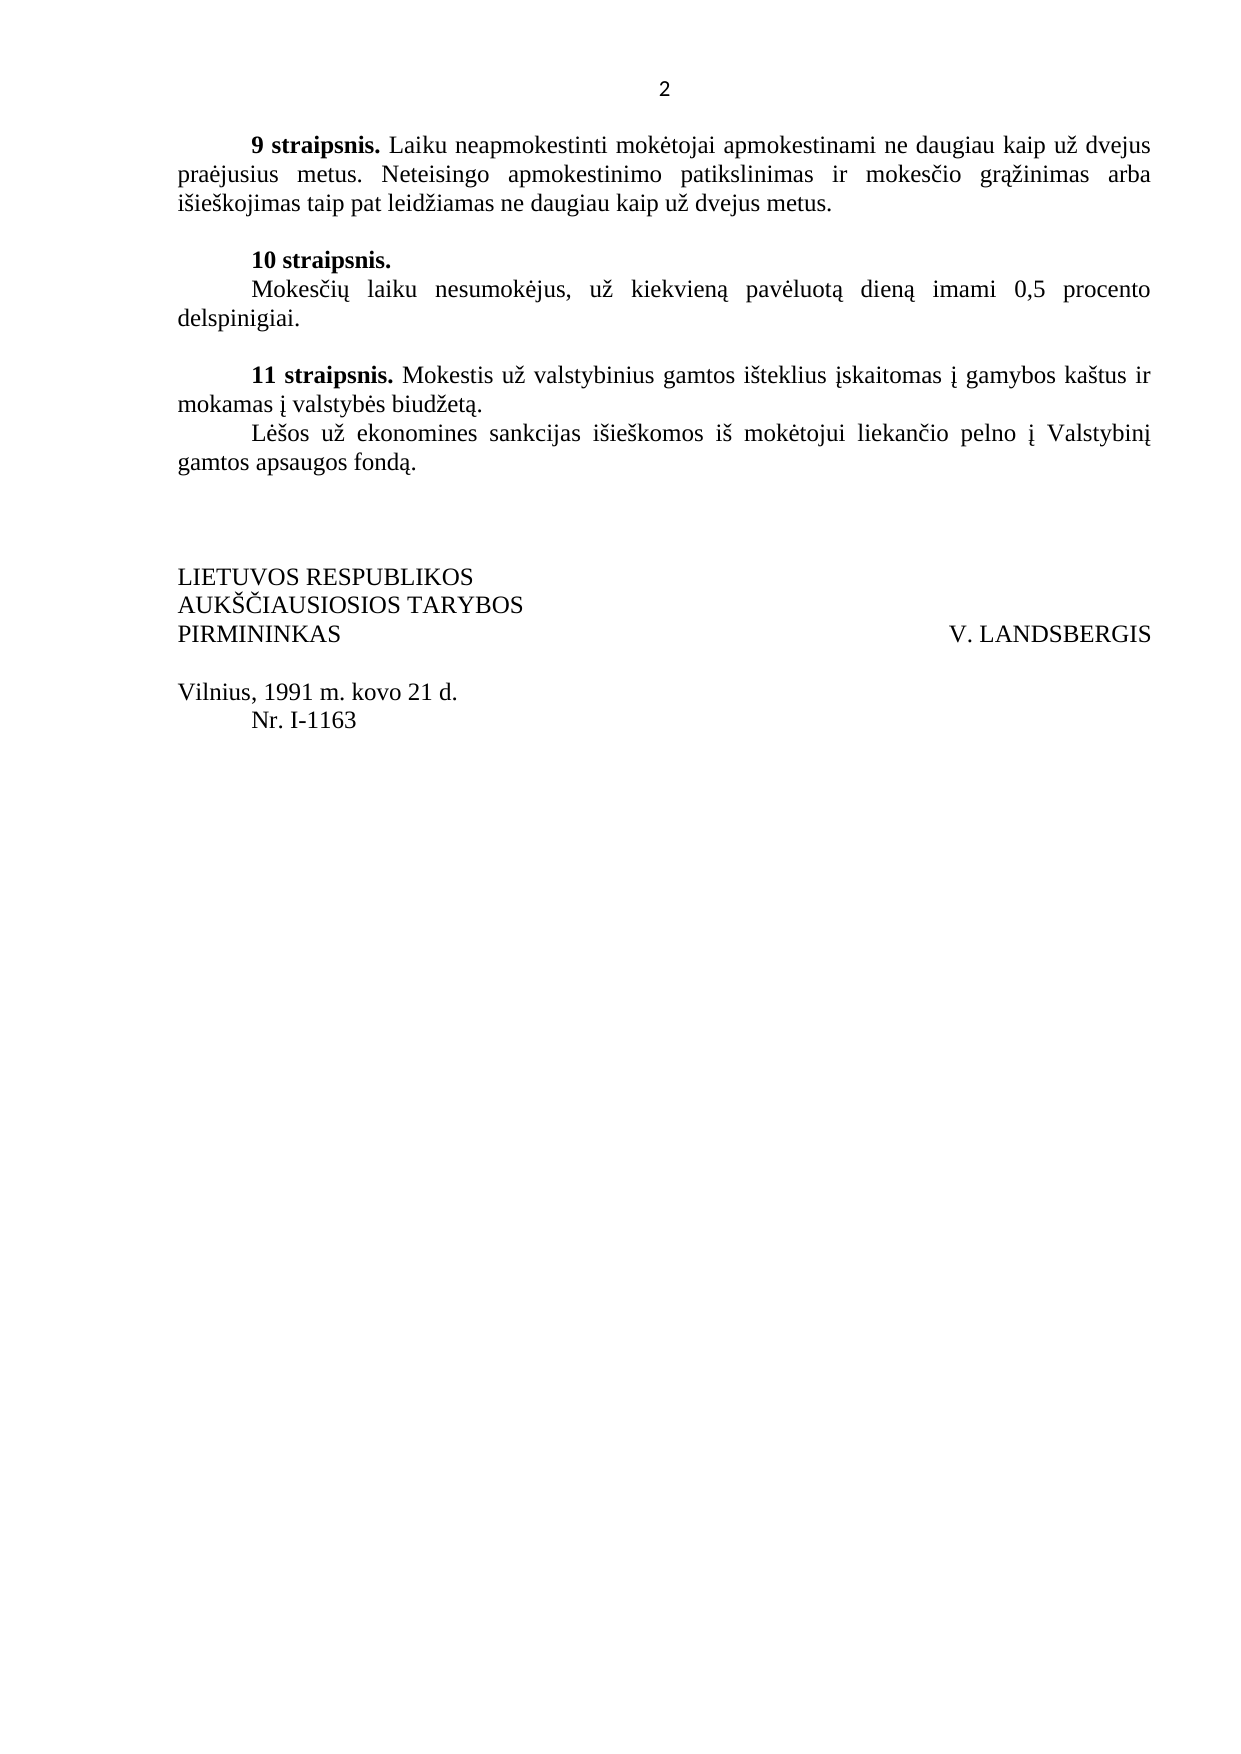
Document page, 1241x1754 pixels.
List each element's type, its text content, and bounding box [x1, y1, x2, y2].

text 11 straipsnis. Mokestis už valstybinius gamtos išteklius įskaitomas į gamybos kaštus ir mokamas į valstybės biudžetą. [177, 361, 1152, 418]
text PIRMININKAS V. LANDSBERGIS [177, 619, 1152, 648]
text Lėšos už ekonomines sankcijas išieškomos iš mokėtojui liekančio pelno į Valstybinį gamtos apsaugos fondą. [177, 418, 1152, 476]
text LIETUVOS RESPUBLIKOS [177, 562, 1152, 591]
text Mokesčių laiku nesumokėjus, už kiekvieną pavėluotą dieną imami 0,5 procento delspinigiai. [177, 274, 1152, 332]
text Vilnius, 1991 m. kovo 21 d. [177, 677, 1152, 706]
text AUKŠČIAUSIOSIOS TARYBOS [177, 591, 1152, 619]
text 9 straipsnis. Laiku neapmokestinti mokėtojai apmokestinami ne daugiau kaip už dvejus praėjusius metus. Neteisingo apmokestinimo patikslinimas ir mokesčio grąžinimas arba išieškojimas taip pat leidžiamas ne daugiau kaip už dvejus metus. [177, 131, 1152, 217]
text Nr. I-1163 [177, 706, 1152, 734]
text 10 straipsnis. [177, 246, 1152, 274]
